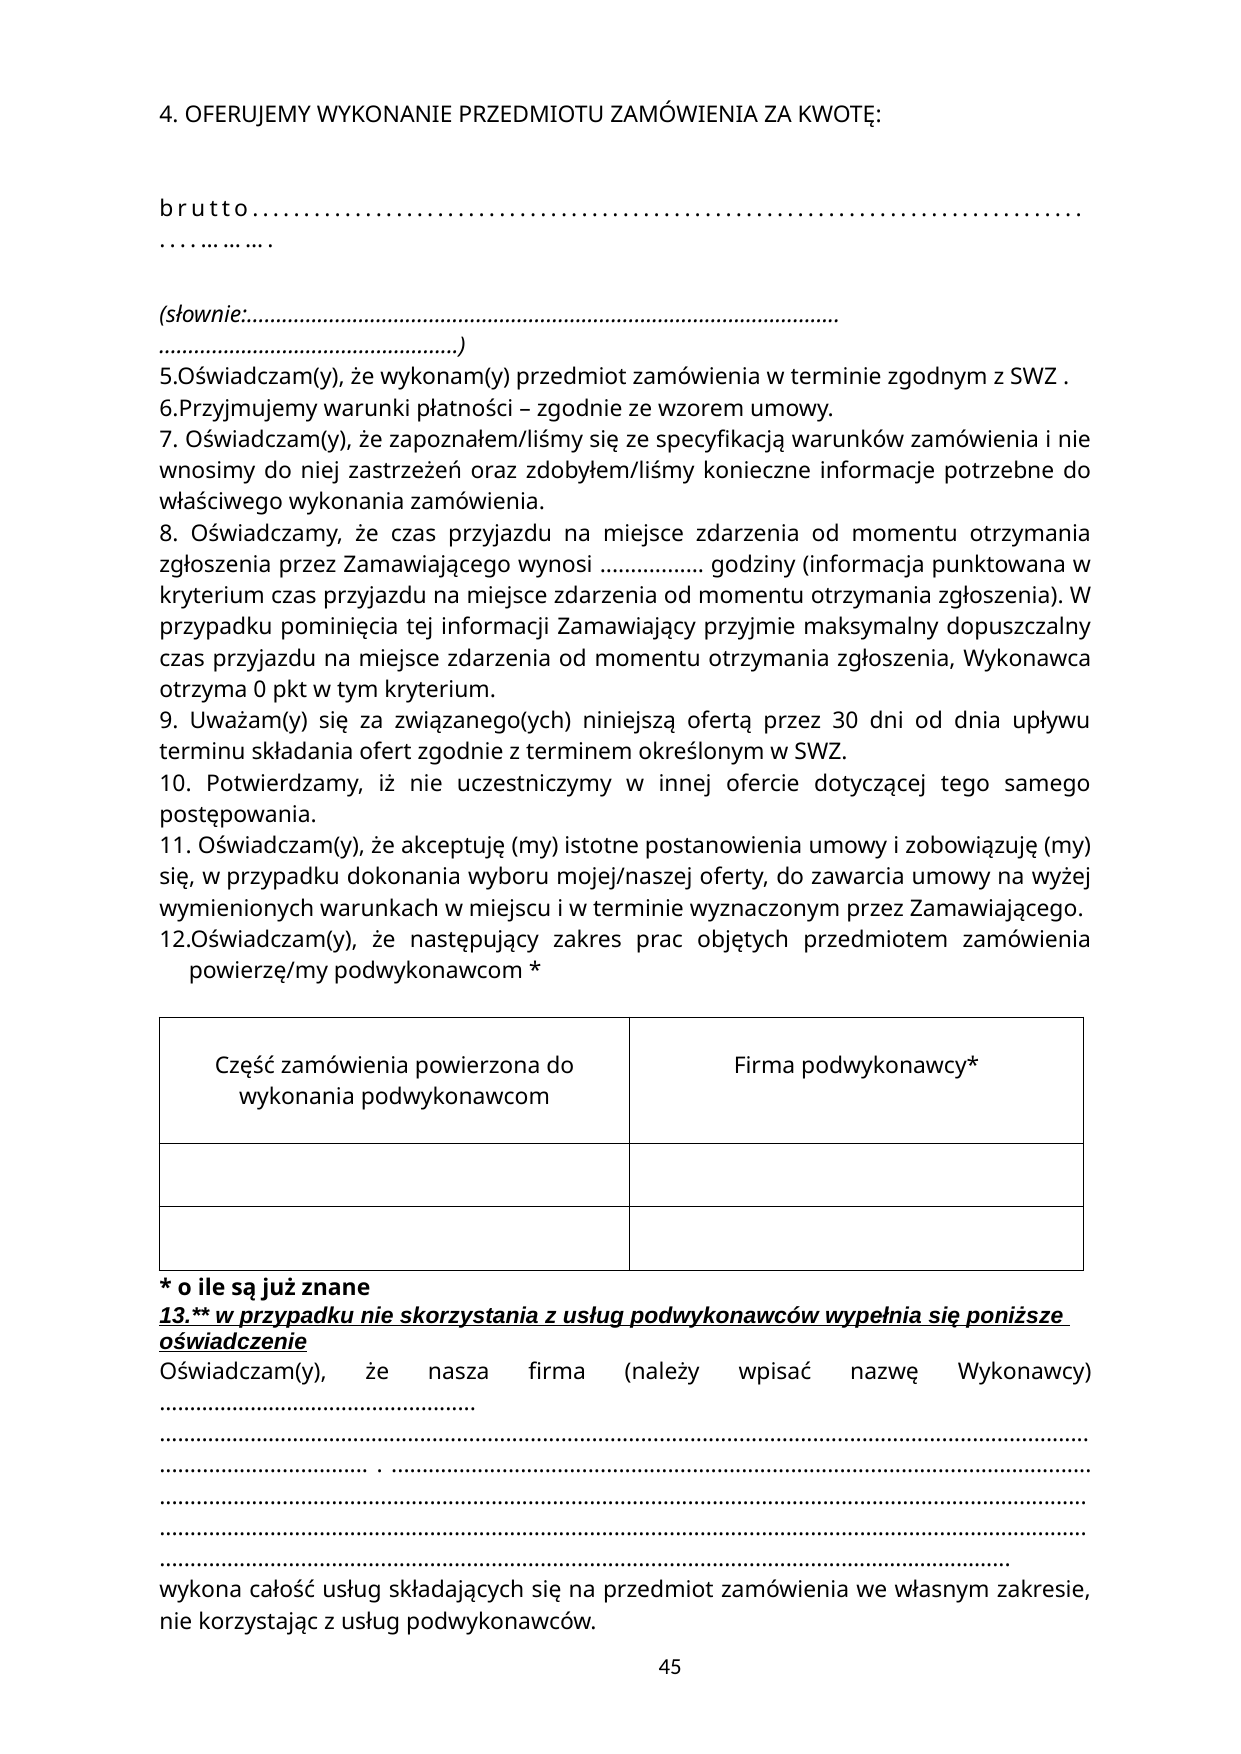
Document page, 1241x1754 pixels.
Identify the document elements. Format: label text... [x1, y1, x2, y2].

text 4. OFERUJEMY WYKONANIE PRZEDMIOTU ZAMÓWIENIA ZA KWOTĘ: [159, 98, 1092, 129]
text 10. Potwierdzamy, iż nie uczestniczymy w innej ofercie dotyczącej tego samego postępowania. [159, 767, 1092, 829]
text 6.Przyjmujemy warunki płatności – zgodnie ze wzorem umowy. [159, 392, 1092, 423]
text (słownie:………………………………………………………………………………………..…………………………………………...) [159, 298, 1092, 360]
text 13.** w przypadku nie skorzystania z usług podwykonawców wypełnia się poniższe oświadczenie [159, 1302, 1092, 1355]
text 5.Oświadczam(y), że wykonam(y) przedmiot zamówienia w terminie zgodnym z SWZ . [159, 360, 1092, 392]
text 8. Oświadczamy, że czas przyjazdu na miejsce zdarzenia od momentu otrzymania zgłoszenia przez Zamawiającego wynosi ..............… godziny (informacja punktowana w kryterium czas przyjazdu na miejsce zdarzenia od momentu otrzymania zgłoszenia). W przypadku pominięcia tej informacji Zamawiający przyjmie maksymalny dopuszczalny czas przyjazdu na miejsce zdarzenia od momentu otrzymania zgłoszenia, Wykonawca otrzyma 0 pkt w tym kryterium. [159, 517, 1092, 704]
text brutto.....................................................................................………. [159, 192, 1092, 254]
table_header Część zamówienia powierzona do wykonania podwykonawcom [160, 1018, 629, 1143]
table_cell [160, 1144, 629, 1206]
text Oświadczam(y), że nasza firma (należy wpisać nazwę Wykonawcy) ……………………….........................…………………………………................................................................................................................................................... . ................................................................................................................................................................................................................................................................................................................................................................................................................................................................................................................................................……………………... [159, 1355, 1092, 1573]
text wykona całość usług składających się na przedmiot zamówienia we własnym zakresie, nie korzystając z usług podwykonawców. [159, 1573, 1092, 1636]
text 12.Oświadczam(y), że następujący zakres prac objętych przedmiotem zamówienia powierzę/my podwykonawcom * [159, 923, 1092, 985]
table_header Firma podwykonawcy* [630, 1018, 1083, 1143]
table_cell [630, 1144, 1083, 1206]
text 9. Uważam(y) się za związanego(ych) niniejszą ofertą przez 30 dni od dnia upływu terminu składania ofert zgodnie z terminem określonym w SWZ. [159, 704, 1092, 767]
text 7. Oświadczam(y), że zapoznałem/liśmy się ze specyfikacją warunków zamówienia i nie wnosimy do niej zastrzeżeń oraz zdobyłem/liśmy konieczne informacje potrzebne do właściwego wykonania zamówienia. [159, 423, 1092, 517]
table_cell [630, 1207, 1083, 1270]
text * o ile są już znane [159, 1271, 1092, 1302]
text 11. Oświadczam(y), że akceptuję (my) istotne postanowienia umowy i zobowiązuję (my) się, w przypadku dokonania wyboru mojej/naszej oferty, do zawarcia umowy na wyżej wymienionych warunkach w miejscu i w terminie wyznaczonym przez Zamawiającego. [159, 829, 1092, 923]
table_cell [160, 1207, 629, 1270]
